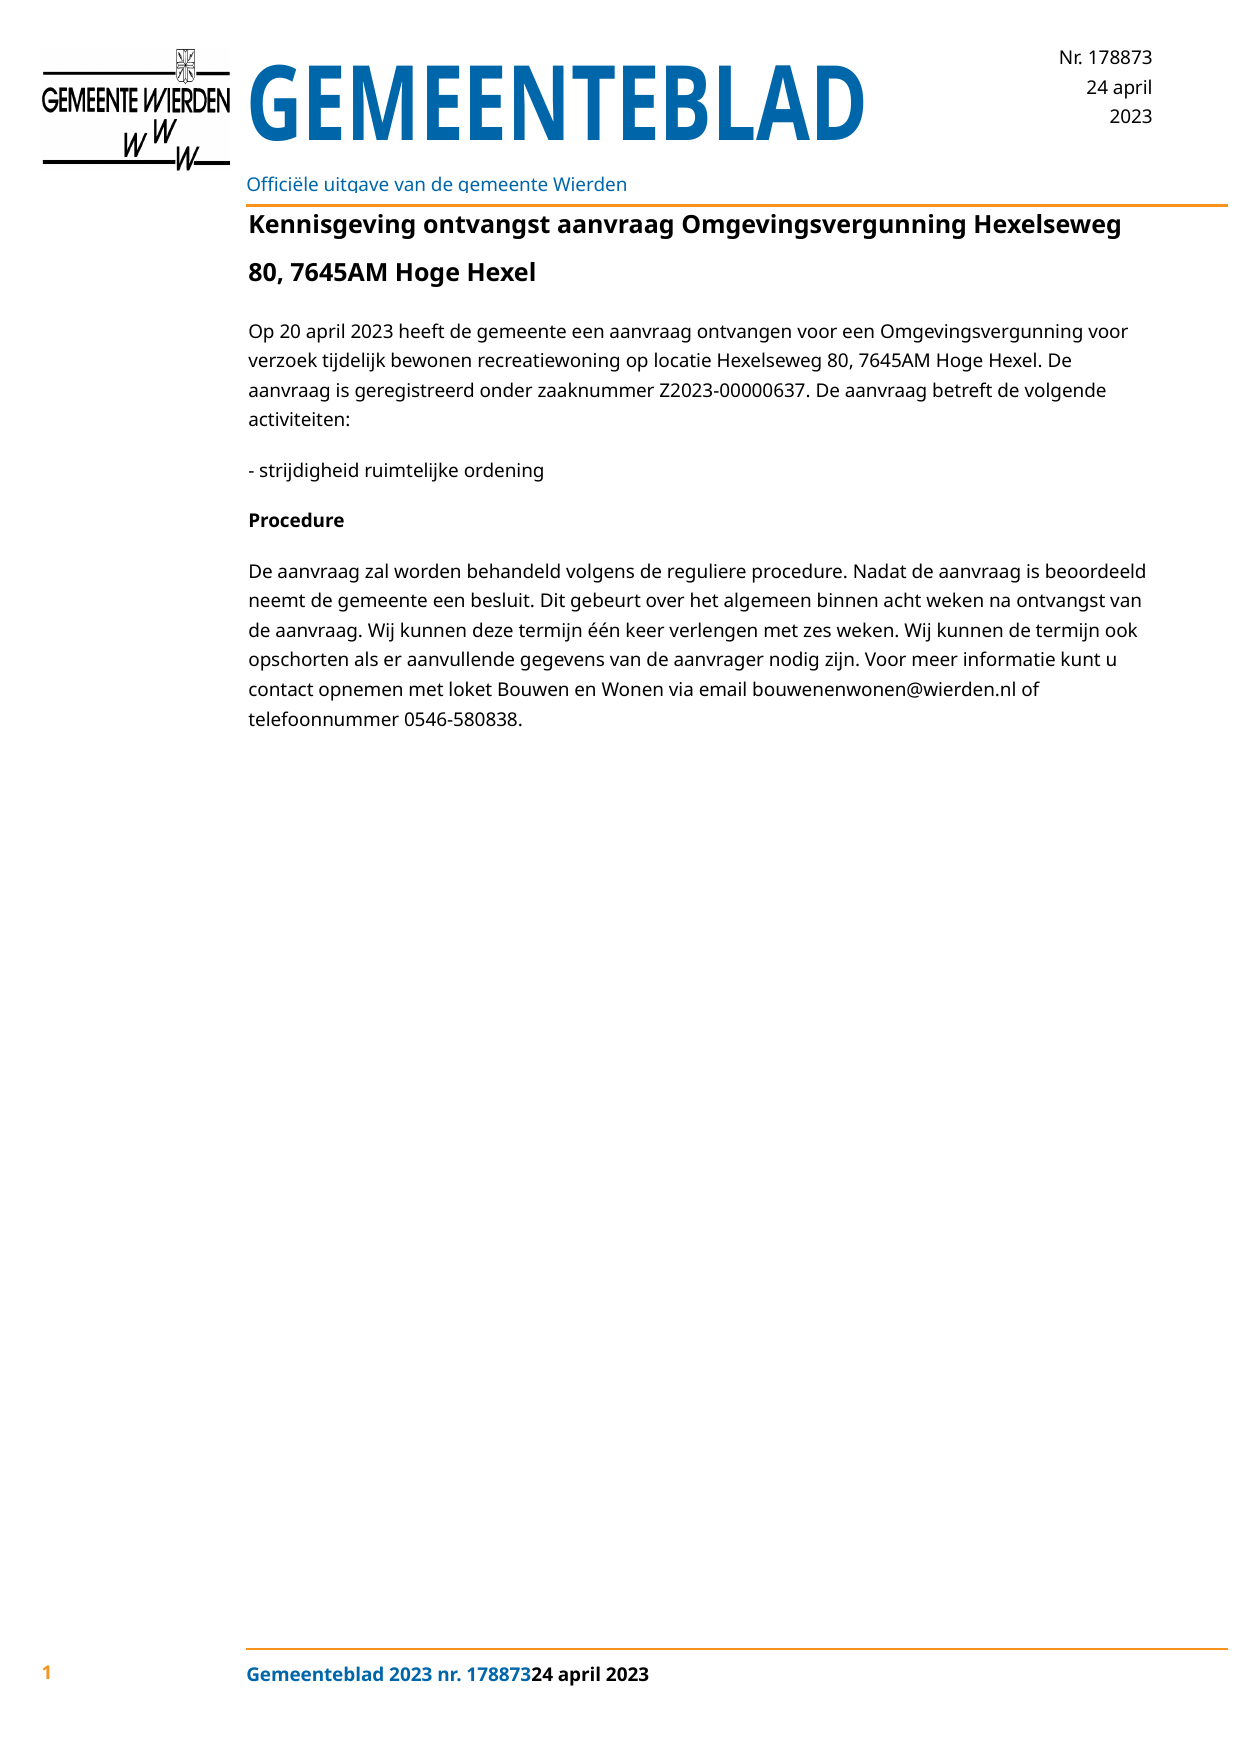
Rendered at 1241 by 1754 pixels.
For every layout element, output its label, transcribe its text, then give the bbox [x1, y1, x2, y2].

text - strijdigheid ruimtelijke ordening [248, 457, 1152, 483]
text Op 20 april 2023 heeft de gemeente een aanvraag ontvangen voor een Omgevingsvergunning voor verzoek tijdelijk bewonen recreatiewoning op locatie Hexelseweg 80, 7645AM Hoge Hexel. De aanvraag is geregistreerd onder zaaknummer Z2023-00000637. De aanvraag betreft de volgende activiteiten: [248, 318, 1152, 432]
text Procedure [248, 507, 1152, 533]
text Kennisgeving ontvangst aanvraag Omgevingsvergunning Hexelseweg 80, 7645AM Hoge Hexel [248, 207, 1152, 288]
picture [41, 47, 231, 172]
text De aanvraag zal worden behandeld volgens de reguliere procedure. Nadat de aanvraag is beoordeeld neemt de gemeente een besluit. Dit gebeurt over het algemeen binnen acht weken na ontvangst van de aanvraag. Wij kunnen deze termijn één keer verlengen met zes weken. Wij kunnen de termijn ook opschorten als er aanvullende gegevens van de aanvrager nodig zijn. Voor meer informatie kunt u contact opnemen met loket Bouwen en Wonen via email bouwenenwonen@wierden.nl of telefoonnummer 0546-580838. [248, 558, 1152, 732]
